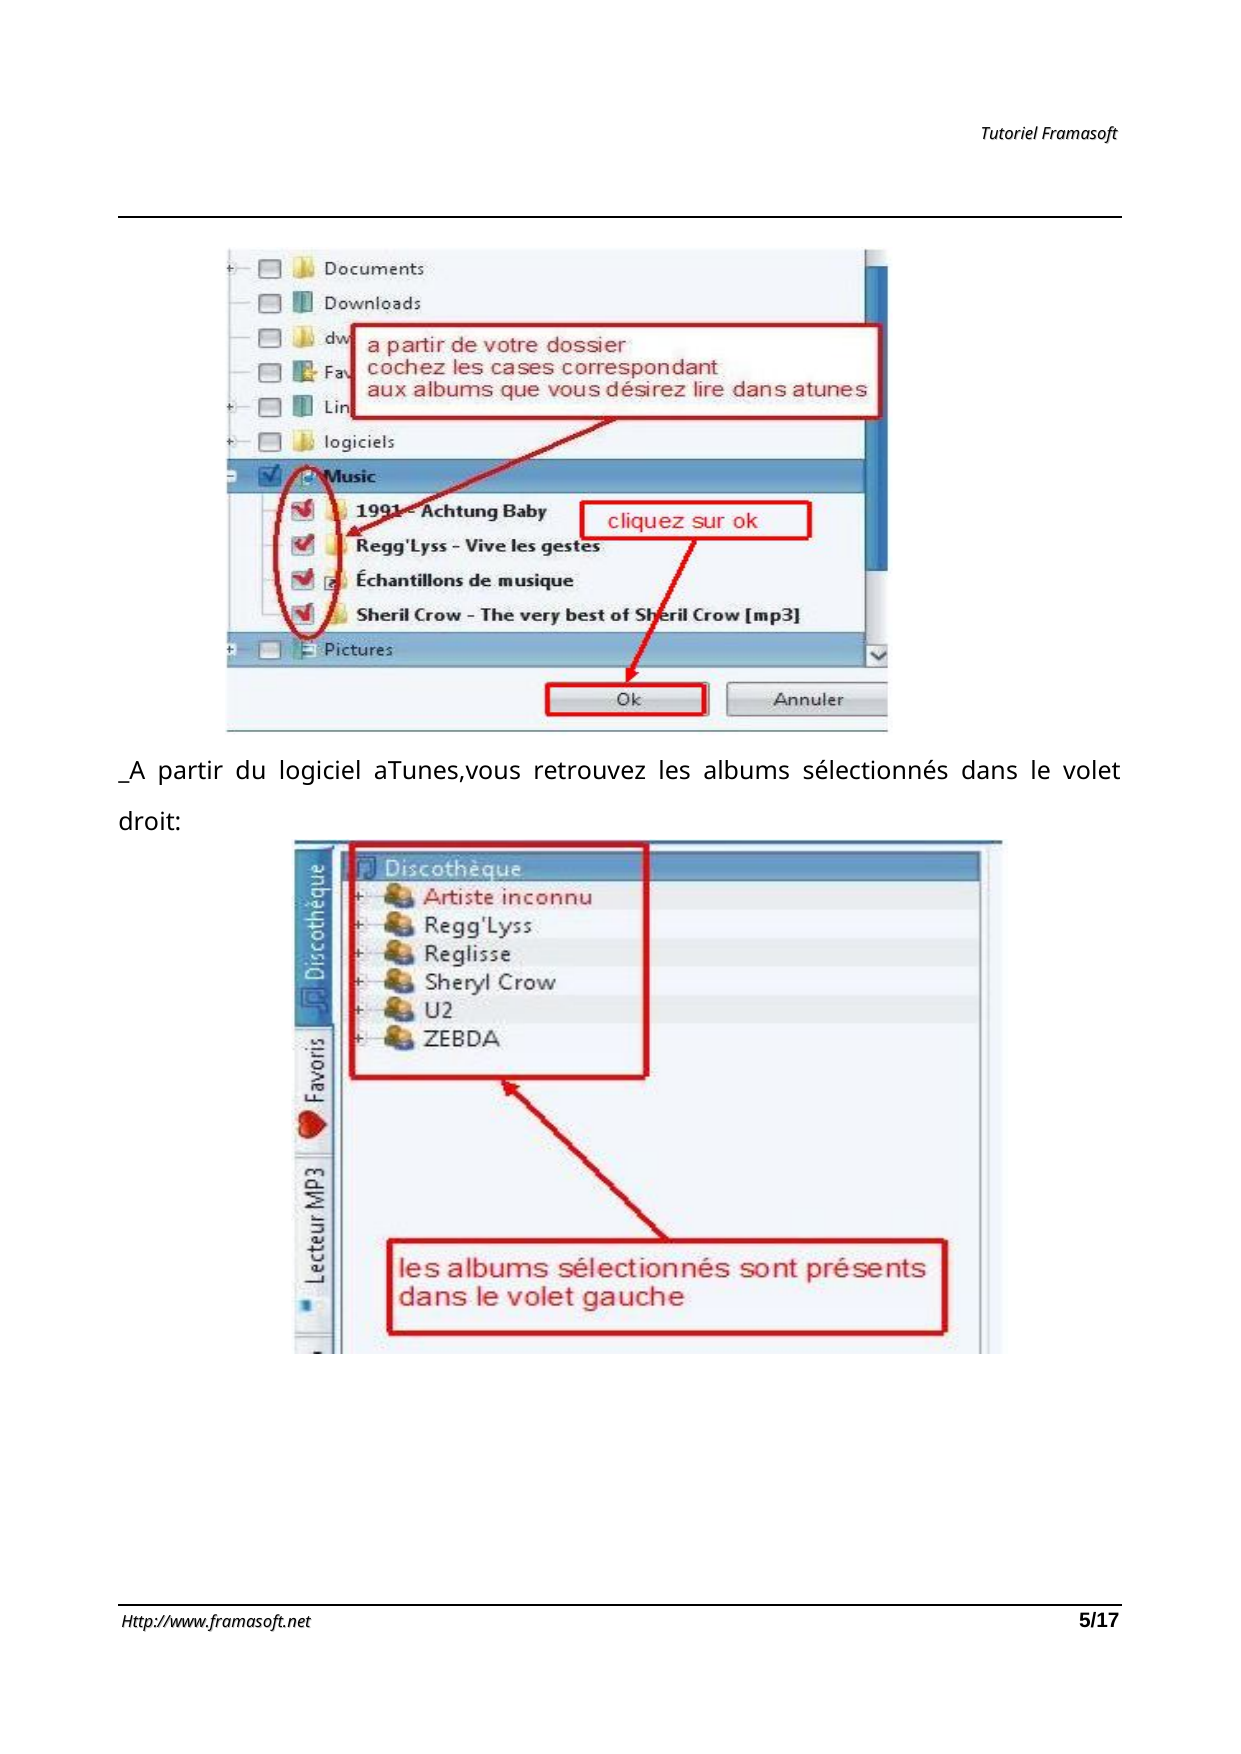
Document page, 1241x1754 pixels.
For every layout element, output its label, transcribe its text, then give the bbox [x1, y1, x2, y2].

text _A partir du logiciel aTunes,vous retrouvez les albums sélectionnés dans le volet droit: [118, 247, 1122, 838]
picture [291, 839, 1009, 1354]
picture [224, 247, 893, 736]
